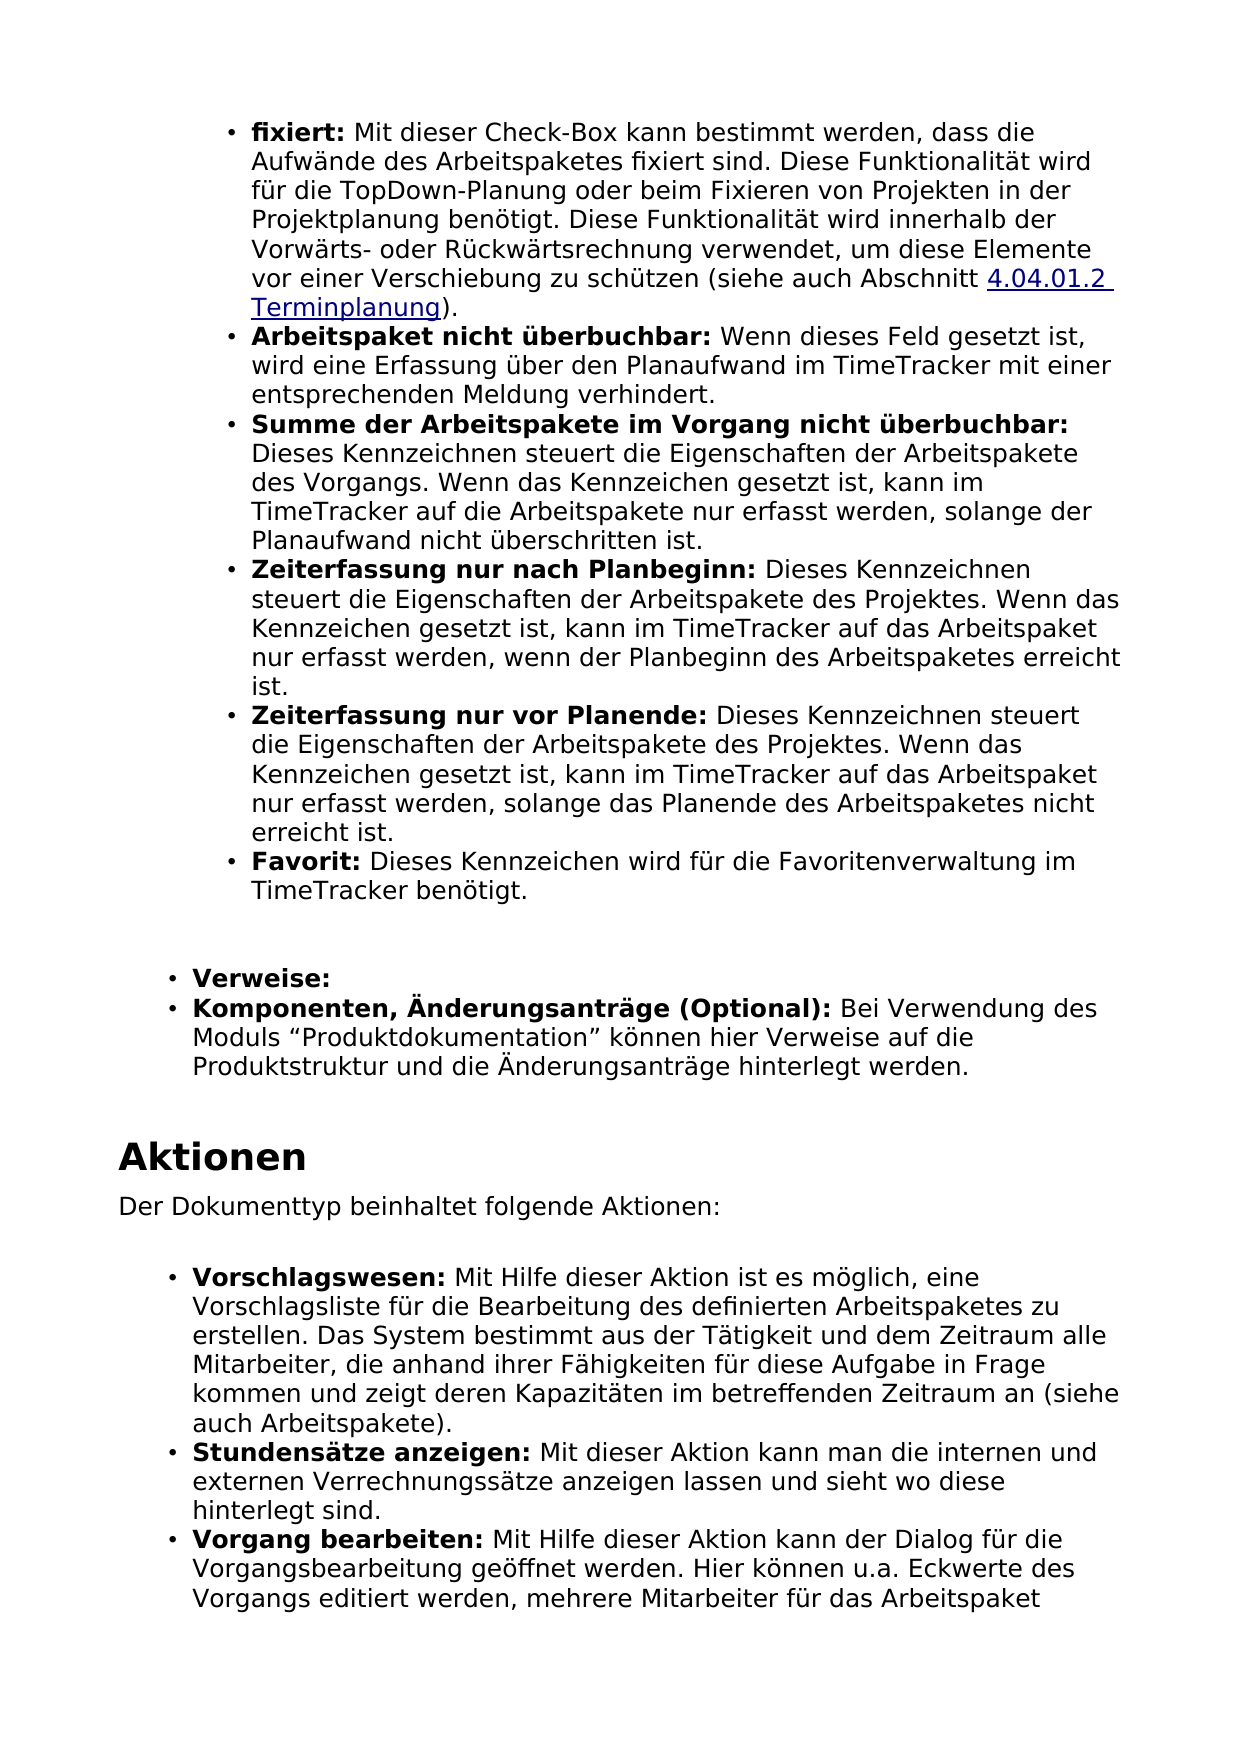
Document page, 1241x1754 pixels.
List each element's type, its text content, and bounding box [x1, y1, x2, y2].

list Zeiterfassung nur nach Planbeginn: Dieses Kennzeichnen steuert die Eigenschaften der Arbeitspakete des Projektes. Wenn das Kennzeichen gesetzt ist, kann im TimeTracker auf das Arbeitspaket nur erfasst werden, wenn der Planbeginn des Arbeitspaketes erreicht ist. [236, 556, 1122, 701]
list Verweise: [177, 964, 1122, 994]
subtitle Aktionen [118, 1136, 1122, 1179]
list Summe der Arbeitspakete im Vorgang nicht überbuchbar: Dieses Kennzeichnen steuert die Eigenschaften der Arbeitspakete des Vorgangs. Wenn das Kennzeichen gesetzt ist, kann im TimeTracker auf die Arbeitspakete nur erfasst werden, solange der Planaufwand nicht überschritten ist. [236, 410, 1122, 556]
list Stundensätze anzeigen: Mit dieser Aktion kann man die internen und externen Verrechnungssätze anzeigen lassen und sieht wo diese hinterlegt sind. [177, 1438, 1122, 1526]
list Vorgang bearbeiten: Mit Hilfe dieser Aktion kann der Dialog für die Vorgangsbearbeitung geöffnet werden. Hier können u.a. Eckwerte des Vorgangs editiert werden, mehrere Mitarbeiter für das Arbeitspaket [177, 1526, 1122, 1613]
list Favorit: Dieses Kennzeichen wird für die Favoritenverwaltung im TimeTracker benötigt. [236, 847, 1122, 906]
list Zeiterfassung nur vor Planende: Dieses Kennzeichnen steuert die Eigenschaften der Arbeitspakete des Projektes. Wenn das Kennzeichen gesetzt ist, kann im TimeTracker auf das Arbeitspaket nur erfasst werden, solange das Planende des Arbeitspaketes nicht erreicht ist. [236, 701, 1122, 847]
list Arbeitspaket nicht überbuchbar: Wenn dieses Feld gesetzt ist, wird eine Erfassung über den Planaufwand im TimeTracker mit einer entsprechenden Meldung verhindert. [236, 322, 1122, 410]
list Vorschlagswesen: Mit Hilfe dieser Aktion ist es möglich, eine Vorschlagsliste für die Bearbeitung des definierten Arbeitspaketes zu erstellen. Das System bestimmt aus der Tätigkeit und dem Zeitraum alle Mitarbeiter, die anhand ihrer Fähigkeiten für diese Aufgabe in Frage kommen und zeigt deren Kapazitäten im betreffenden Zeitraum an (siehe auch Arbeitspakete). [177, 1263, 1122, 1438]
text Der Dokumenttyp beinhaltet folgende Aktionen: [118, 1192, 1122, 1221]
list Komponenten, Änderungsanträge (Optional): Bei Verwendung des Moduls “Produktdokumentation” können hier Verweise auf die Produktstruktur und die Änderungsanträge hinterlegt werden. [177, 994, 1122, 1081]
list fixiert: Mit dieser Check-Box kann bestimmt werden, dass die Aufwände des Arbeitspaketes fixiert sind. Diese Funktionalität wird für die TopDown-Planung oder beim Fixieren von Projekten in der Projektplanung benötigt. Diese Funktionalität wird innerhalb der Vorwärts- oder Rückwärtsrechnung verwendet, um diese Elemente vor einer Verschiebung zu schützen (siehe auch Abschnitt 4.04.01.2 Terminplanung). [236, 118, 1122, 322]
